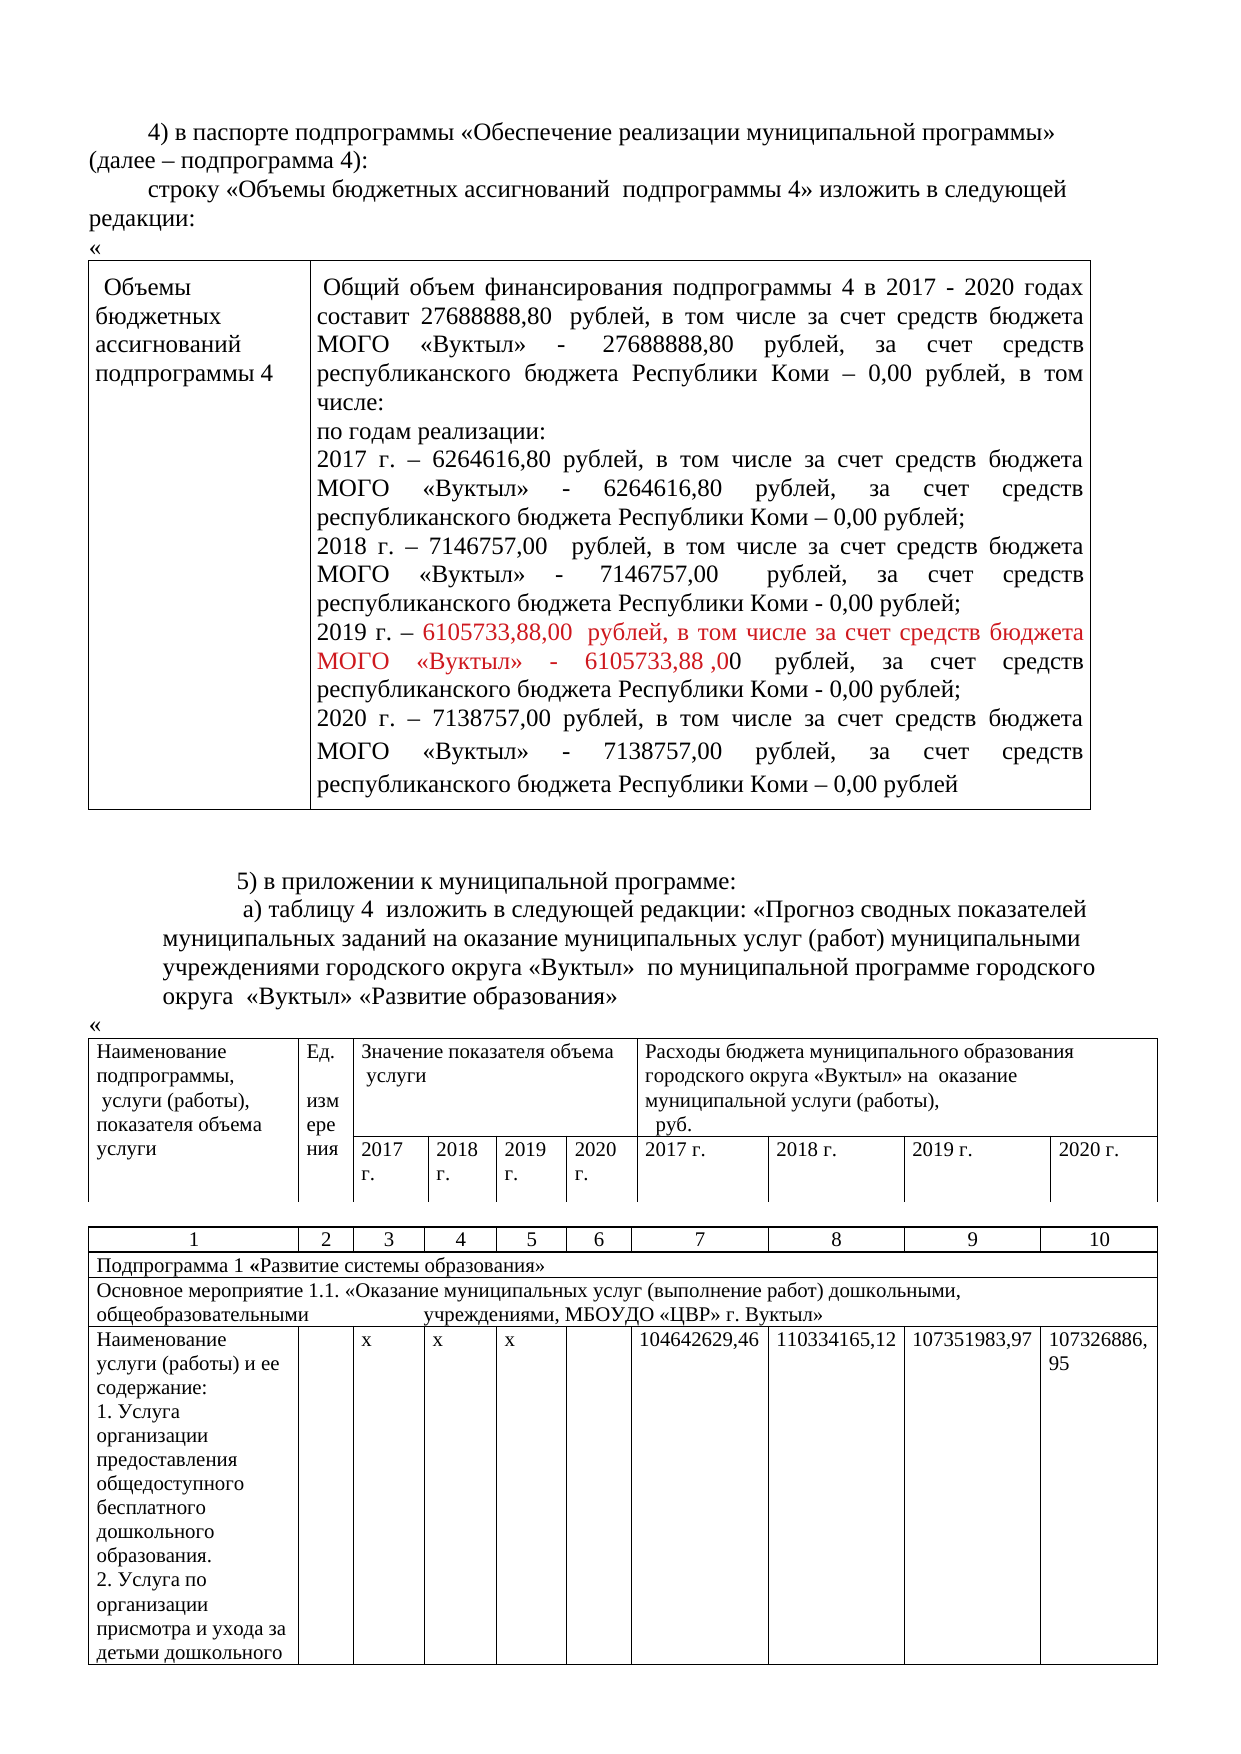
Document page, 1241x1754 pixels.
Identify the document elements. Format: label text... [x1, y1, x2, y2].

table_header Значение показателя объема услуги [354, 1039, 637, 1136]
table_header 3 [354, 1228, 424, 1251]
table_header Объемы бюджетных ассигнований подпрограммы 4 [89, 261, 310, 809]
table_cell 2020 г. [1051, 1137, 1157, 1202]
table_cell 2019 г. [497, 1137, 566, 1202]
table_header 1 [89, 1228, 298, 1251]
text « [89, 232, 1122, 260]
text « [89, 1009, 1122, 1038]
table_header Расходы бюджета муниципального образования городского округа «Вуктыл» на оказание муниципальной услуги (работы), руб. [638, 1039, 1157, 1136]
text а) таблицу 4 изложить в следующей редакции: «Прогноз сводных показателей муниципальных заданий на оказание муниципальных услуг (работ) муниципальными учреждениями городского округа «Вуктыл» по муниципальной программе городского округа «Вуктыл» «Развитие образования» [162, 894, 1122, 1009]
table_cell x [425, 1327, 496, 1664]
table_header 10 [1041, 1228, 1157, 1251]
table_cell 2018 г. [769, 1137, 904, 1202]
table_cell 2018 г. [429, 1137, 496, 1202]
table_header 6 [567, 1228, 631, 1251]
table_cell Наименование услуги (работы) и ее содержание: 1. Услуга организации предоставления общедоступного бесплатного дошкольного образования. 2. Услуга по организации присмотра и ухода за детьми дошкольного [89, 1327, 298, 1664]
table_header 7 [632, 1228, 768, 1251]
table_header Наименование подпрограммы, услуги (работы), показателя объема услуги [89, 1039, 298, 1202]
table_cell 104642629,46 [632, 1327, 768, 1664]
table_header 8 [769, 1228, 904, 1251]
table_cell x [354, 1327, 424, 1664]
table_cell x [497, 1327, 566, 1664]
text 5) в приложении к муниципальной программе: [162, 866, 1122, 894]
table_header Общий объем финансирования подпрограммы 4 в 2017 - 2020 годах составит 27688888,80 рублей, в том числе за счет средств бюджета МОГО «Вуктыл» - 27688888,80 рублей, за счет средств республиканского бюджета Республики Коми – 0,00 рублей, в том числе: по годам реализации: 2017 г. – 6264616,80 рублей, в том числе за счет средств бюджета МОГО «Вуктыл» - 6264616,80 рублей, за счет средств республиканского бюджета Республики Коми – 0,00 рублей; 2018 г. – 7146757,00 рублей, в том числе за счет средств бюджета МОГО «Вуктыл» - 7146757,00 рублей, за счет средств республиканского бюджета Республики Коми - 0,00 рублей; 2019 г. – 6105733,88,00 рублей, в том числе за счет средств бюджета МОГО «Вуктыл» - 6105733,88 ,00 рублей, за счет средств республиканского бюджета Республики Коми - 0,00 рублей; 2020 г. – 7138757,00 рублей, в том числе за счет средств бюджета МОГО «Вуктыл» - 7138757,00 рублей, за счет средств республиканского бюджета Республики Коми – 0,00 рублей [311, 261, 1090, 809]
table_cell [567, 1327, 631, 1664]
table_cell 110334165,12 [769, 1327, 904, 1664]
table_header 9 [905, 1228, 1040, 1251]
table_cell Основное мероприятие 1.1. «Оказание муниципальных услуг (выполнение работ) дошкольными, общеобразовательными учреждениями, МБОУДО «ЦВР» г. Вуктыл» [89, 1278, 1157, 1326]
table_header 5 [497, 1228, 566, 1251]
table_cell Подпрограмма 1 «Развитие системы образования» [89, 1253, 1157, 1277]
table_cell 2020 г. [567, 1137, 637, 1202]
table_cell 107351983,97 [905, 1327, 1040, 1664]
table_cell [299, 1327, 353, 1664]
table_cell 2017 г. [354, 1137, 428, 1202]
table_cell 2017 г. [638, 1137, 768, 1202]
text 4) в паспорте подпрограммы «Обеспечение реализации муниципальной программы» (далее – подпрограмма 4): [89, 117, 1122, 174]
table_cell 107326886,95 [1041, 1327, 1157, 1664]
table_header 4 [425, 1228, 496, 1251]
table_cell 2019 г. [905, 1137, 1050, 1202]
table_header 2 [299, 1228, 353, 1251]
text строку «Объемы бюджетных ассигнований подпрограммы 4» изложить в следующей редакции: [89, 174, 1122, 232]
table_header Ед. измерения [299, 1039, 353, 1202]
